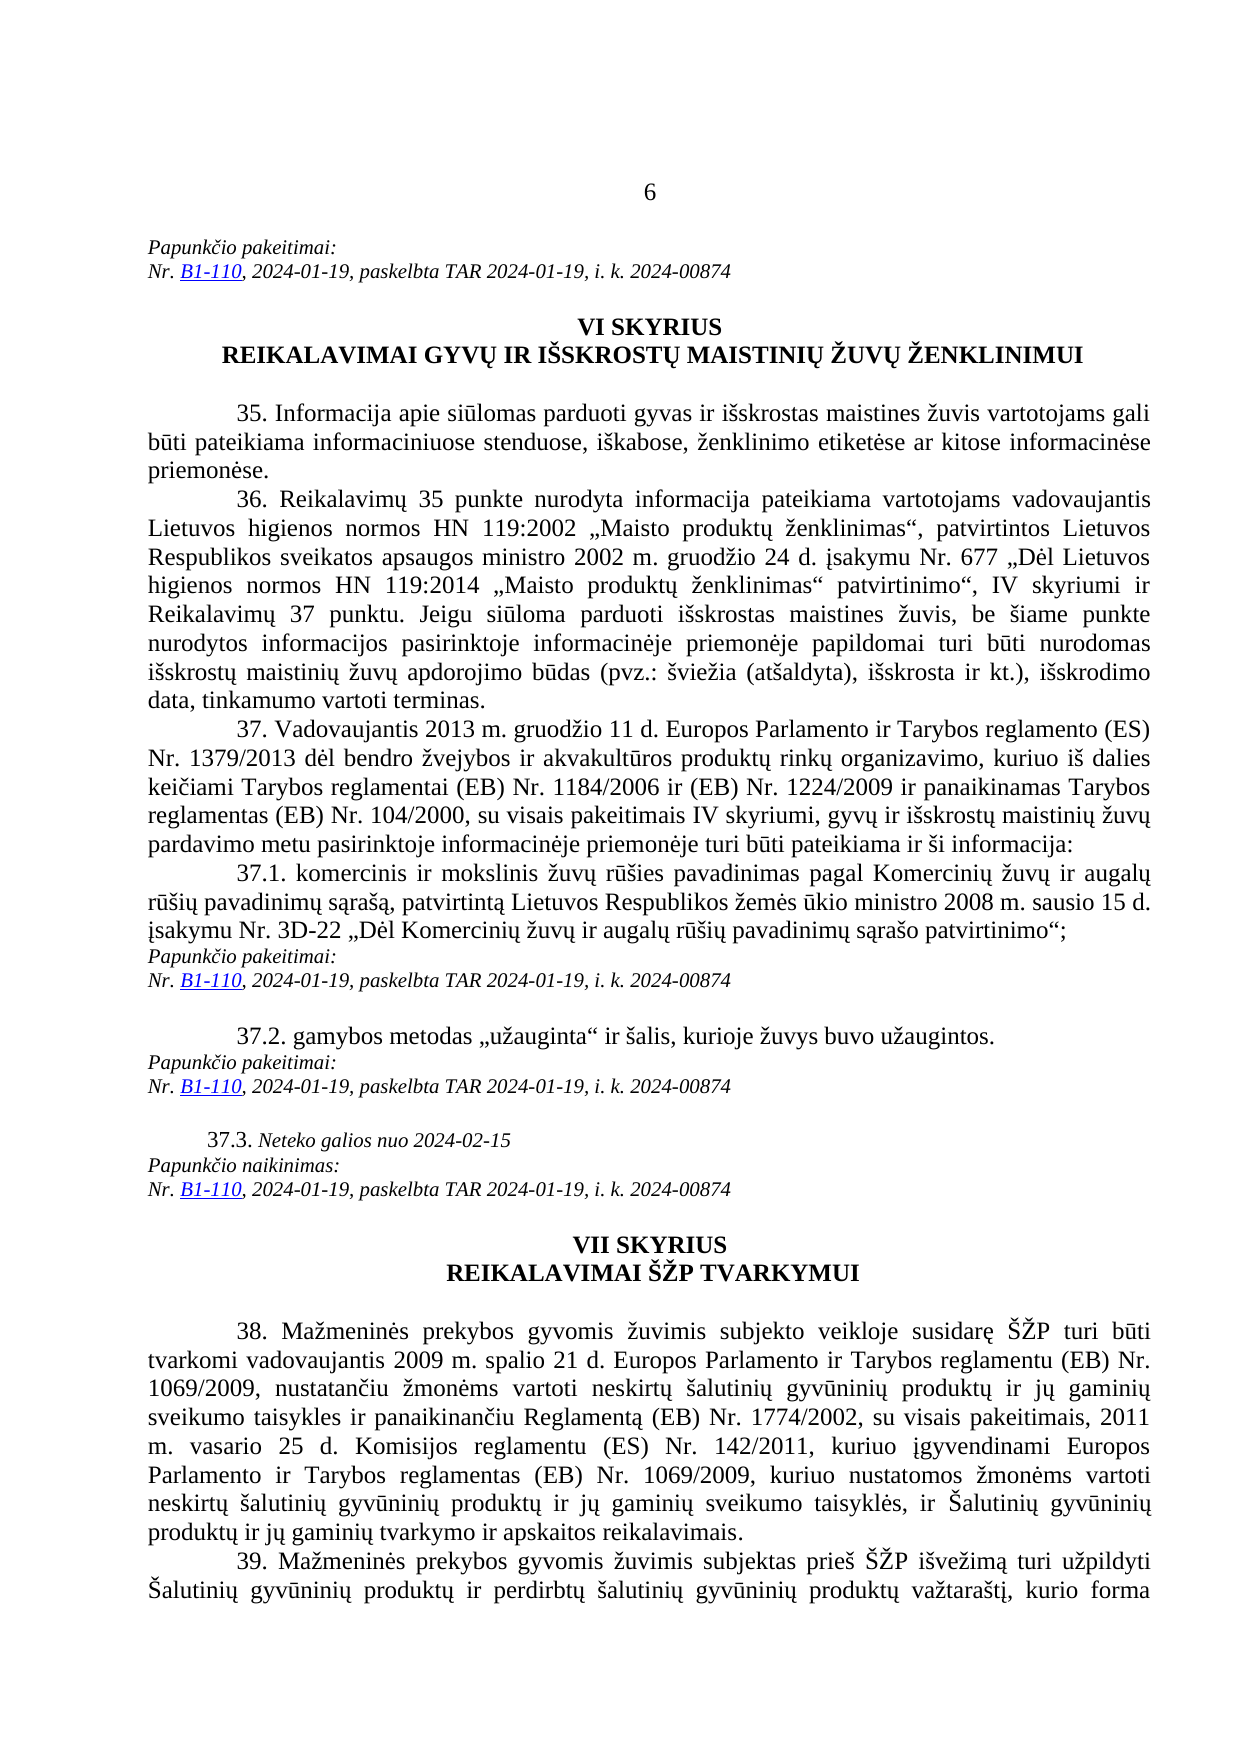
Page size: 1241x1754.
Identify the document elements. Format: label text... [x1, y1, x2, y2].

text 36. Reikalavimų 35 punkte nurodyta informacija pateikiama vartotojams vadovaujantis Lietuvos higienos normos HN 119:2002 „Maisto produktų ženklinimas“, patvirtintos Lietuvos Respublikos sveikatos apsaugos ministro 2002 m. gruodžio 24 d. įsakymu Nr. 677 „Dėl Lietuvos higienos normos HN 119:2014 „Maisto produktų ženklinimas“ patvirtinimo“, IV skyriumi ir Reikalavimų 37 punktu. Jeigu siūloma parduoti išskrostas maistines žuvis, be šiame punkte nurodytos informacijos pasirinktoje informacinėje priemonėje papildomai turi būti nurodomas išskrostų maistinių žuvų apdorojimo būdas (pvz.: šviežia (atšaldyta), išskrosta ir kt.), išskrodimo data, tinkamumo vartoti terminas. [148, 484, 1152, 714]
text VII SKYRIUS [148, 1230, 1152, 1258]
text Nr. B1-110, 2024-01-19, paskelbta TAR 2024-01-19, i. k. 2024-00874 [148, 968, 1152, 992]
text REIKALAVIMAI ŠŽP TVARKYMUI [148, 1258, 1152, 1287]
text 37. Vadovaujantis 2013 m. gruodžio 11 d. Europos Parlamento ir Tarybos reglamento (ES) Nr. 1379/2013 dėl bendro žvejybos ir akvakultūros produktų rinkų organizavimo, kuriuo iš dalies keičiami Tarybos reglamentai (EB) Nr. 1184/2006 ir (EB) Nr. 1224/2009 ir panaikinamas Tarybos reglamentas (EB) Nr. 104/2000, su visais pakeitimais IV skyriumi, gyvų ir išskrostų maistinių žuvų pardavimo metu pasirinktoje informacinėje priemonėje turi būti pateikiama ir ši informacija: [148, 714, 1152, 858]
text Papunkčio naikinimas: [148, 1153, 1152, 1177]
text 37.1. komercinis ir mokslinis žuvų rūšies pavadinimas pagal Komercinių žuvų ir augalų rūšių pavadinimų sąrašą, patvirtintą Lietuvos Respublikos žemės ūkio ministro 2008 m. sausio 15 d. įsakymu Nr. 3D-22 „Dėl Komercinių žuvų ir augalų rūšių pavadinimų sąrašo patvirtinimo“; [148, 858, 1152, 944]
text 37.2. gamybos metodas „užauginta“ ir šalis, kurioje žuvys buvo užaugintos. [148, 1021, 1152, 1050]
text Papunkčio pakeitimai: [148, 944, 1152, 968]
text 39. Mažmeninės prekybos gyvomis žuvimis subjektas prieš ŠŽP išvežimą turi užpildyti Šalutinių gyvūninių produktų ir perdirbtų šalutinių gyvūninių produktų važtaraštį, kurio forma [148, 1546, 1152, 1603]
text Nr. B1-110, 2024-01-19, paskelbta TAR 2024-01-19, i. k. 2024-00874 [148, 259, 1152, 283]
text 35. Informacija apie siūlomas parduoti gyvas ir išskrostas maistines žuvis vartotojams gali būti pateikiama informaciniuose stenduose, iškabose, ženklinimo etiketėse ar kitose informacinėse priemonėse. [148, 398, 1152, 484]
text VI SKYRIUS [148, 312, 1152, 340]
text Papunkčio pakeitimai: [148, 235, 1152, 259]
text REIKALAVIMAI GYVŲ IR IŠSKROSTŲ MAISTINIŲ ŽUVŲ ŽENKLINIMUI [148, 340, 1152, 369]
text Papunkčio pakeitimai: [148, 1050, 1152, 1074]
text 37.3. Neteko galios nuo 2024-02-15 [148, 1127, 1152, 1153]
text 38. Mažmeninės prekybos gyvomis žuvimis subjekto veikloje susidarę ŠŽP turi būti tvarkomi vadovaujantis 2009 m. spalio 21 d. Europos Parlamento ir Tarybos reglamentu (EB) Nr. 1069/2009, nustatančiu žmonėms vartoti neskirtų šalutinių gyvūninių produktų ir jų gaminių sveikumo taisykles ir panaikinančiu Reglamentą (EB) Nr. 1774/2002, su visais pakeitimais, 2011 m. vasario 25 d. Komisijos reglamentu (ES) Nr. 142/2011, kuriuo įgyvendinami Europos Parlamento ir Tarybos reglamentas (EB) Nr. 1069/2009, kuriuo nustatomos žmonėms vartoti neskirtų šalutinių gyvūninių produktų ir jų gaminių sveikumo taisyklės, ir Šalutinių gyvūninių produktų ir jų gaminių tvarkymo ir apskaitos reikalavimais. [148, 1316, 1152, 1546]
text Nr. B1-110, 2024-01-19, paskelbta TAR 2024-01-19, i. k. 2024-00874 [148, 1074, 1152, 1098]
text Nr. B1-110, 2024-01-19, paskelbta TAR 2024-01-19, i. k. 2024-00874 [148, 1177, 1152, 1201]
